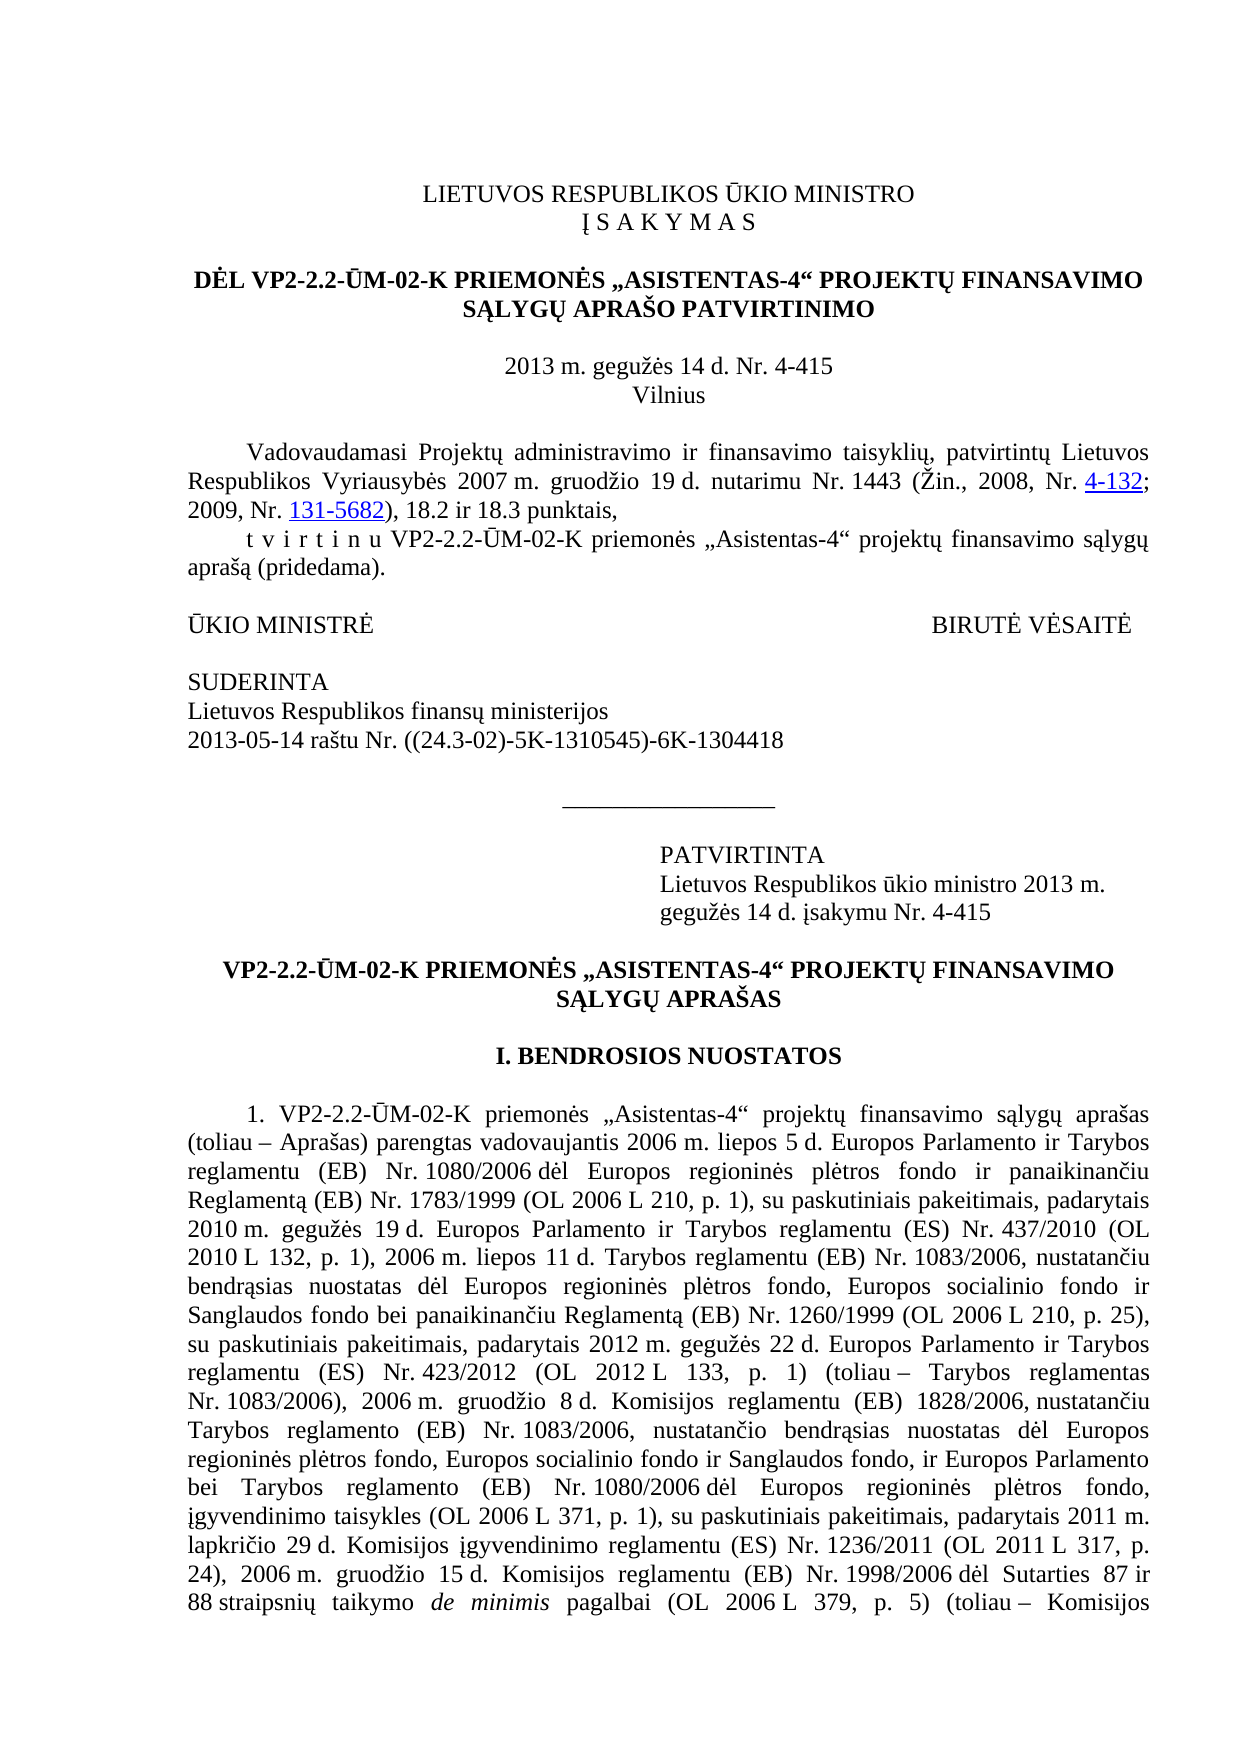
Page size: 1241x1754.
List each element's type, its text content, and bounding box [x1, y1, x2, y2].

text į s a k y m a s [187, 207, 1150, 236]
text LIETUVOS RESPUBLIKOS ŪKIO MINISTRO [187, 179, 1150, 207]
text Vadovaudamasi Projektų administravimo ir finansavimo taisyklių, patvirtintų Lietuvos Respublikos Vyriausybės 2007 m. gruodžio 19 d. nutarimu Nr. 1443 (Žin., 2008, Nr. 4-132; 2009, Nr. 131-5682), 18.2 ir 18.3 punktais, [187, 437, 1150, 524]
text DĖL VP2-2.2-ŪM-02-K PRIEMONĖS „ASISTENTAS-4“ PROJEKTŲ FINANSAVIMO SĄLYGŲ APRAŠO patvirtinimo [187, 265, 1150, 322]
text 2013 m. gegužės 14 d. Nr. 4-415 [187, 351, 1150, 380]
text Lietuvos Respublikos ūkio ministro 2013 m. gegužės 14 d. įsakymu Nr. 4-415 [659, 869, 1150, 926]
text PATVIRTINTA [659, 840, 1150, 869]
text 2013-05-14 raštu Nr. ((24.3-02)-5K-1310545)-6K-1304418 [187, 725, 1150, 754]
text SUDERINTA [187, 667, 1150, 696]
text _________________ [187, 782, 1150, 811]
text VP2-2.2-ŪM-02-K PRIEMONĖS „Asistentas-4“ PROJEKTŲ FINANSAVIMO SĄLYGŲ APRAŠAS [187, 955, 1150, 1012]
text Lietuvos Respublikos finansų ministerijos [187, 696, 1150, 725]
text 1. VP2-2.2-ŪM-02-K priemonės „Asistentas-4“ projektų finansavimo sąlygų aprašas (toliau – Aprašas) parengtas vadovaujantis 2006 m. liepos 5 d. Europos Parlamento ir Tarybos reglamentu (EB) Nr. 1080/2006 dėl Europos regioninės plėtros fondo ir panaikinančiu Reglamentą (EB) Nr. 1783/1999 (OL 2006 L 210, p. 1), su paskutiniais pakeitimais, padarytais 2010 m. gegužės 19 d. Europos Parlamento ir Tarybos reglamentu (ES) Nr. 437/2010 (OL 2010 L 132, p. 1), 2006 m. liepos 11 d. Tarybos reglamentu (EB) Nr. 1083/2006, nustatančiu bendrąsias nuostatas dėl Europos regioninės plėtros fondo, Europos socialinio fondo ir Sanglaudos fondo bei panaikinančiu Reglamentą (EB) Nr. 1260/1999 (OL 2006 L 210, p. 25), su paskutiniais pakeitimais, padarytais 2012 m. gegužės 22 d. Europos Parlamento ir Tarybos reglamentu (ES) Nr. 423/2012 (OL 2012 L 133, p. 1) (toliau – Tarybos reglamentas Nr. 1083/2006), 2006 m. gruodžio 8 d. Komisijos reglamentu (EB) 1828/2006, nustatančiu Tarybos reglamento (EB) Nr. 1083/2006, nustatančio bendrąsias nuostatas dėl Europos regioninės plėtros fondo, Europos socialinio fondo ir Sanglaudos fondo, ir Europos Parlamento bei Tarybos reglamento (EB) Nr. 1080/2006 dėl Europos regioninės plėtros fondo, įgyvendinimo taisykles (OL 2006 L 371, p. 1), su paskutiniais pakeitimais, padarytais 2011 m. lapkričio 29 d. Komisijos įgyvendinimo reglamentu (ES) Nr. 1236/2011 (OL 2011 L 317, p. 24), 2006 m. gruodžio 15 d. Komisijos reglamentu (EB) Nr. 1998/2006 dėl Sutarties 87 ir 88 straipsnių taikymo de minimis pagalbai (OL 2006 L 379, p. 5) (toliau – Komisijos [187, 1099, 1150, 1616]
text I. BENDROSIOS NUOSTATOS [187, 1041, 1150, 1070]
text Ūkio ministrė Birutė Vėsaitė [187, 610, 1150, 639]
text Vilnius [187, 380, 1150, 409]
text t v i r t i n u VP2-2.2-ŪM-02-K priemonės „Asistentas-4“ projektų finansavimo sąlygų aprašą (pridedama). [187, 524, 1150, 581]
